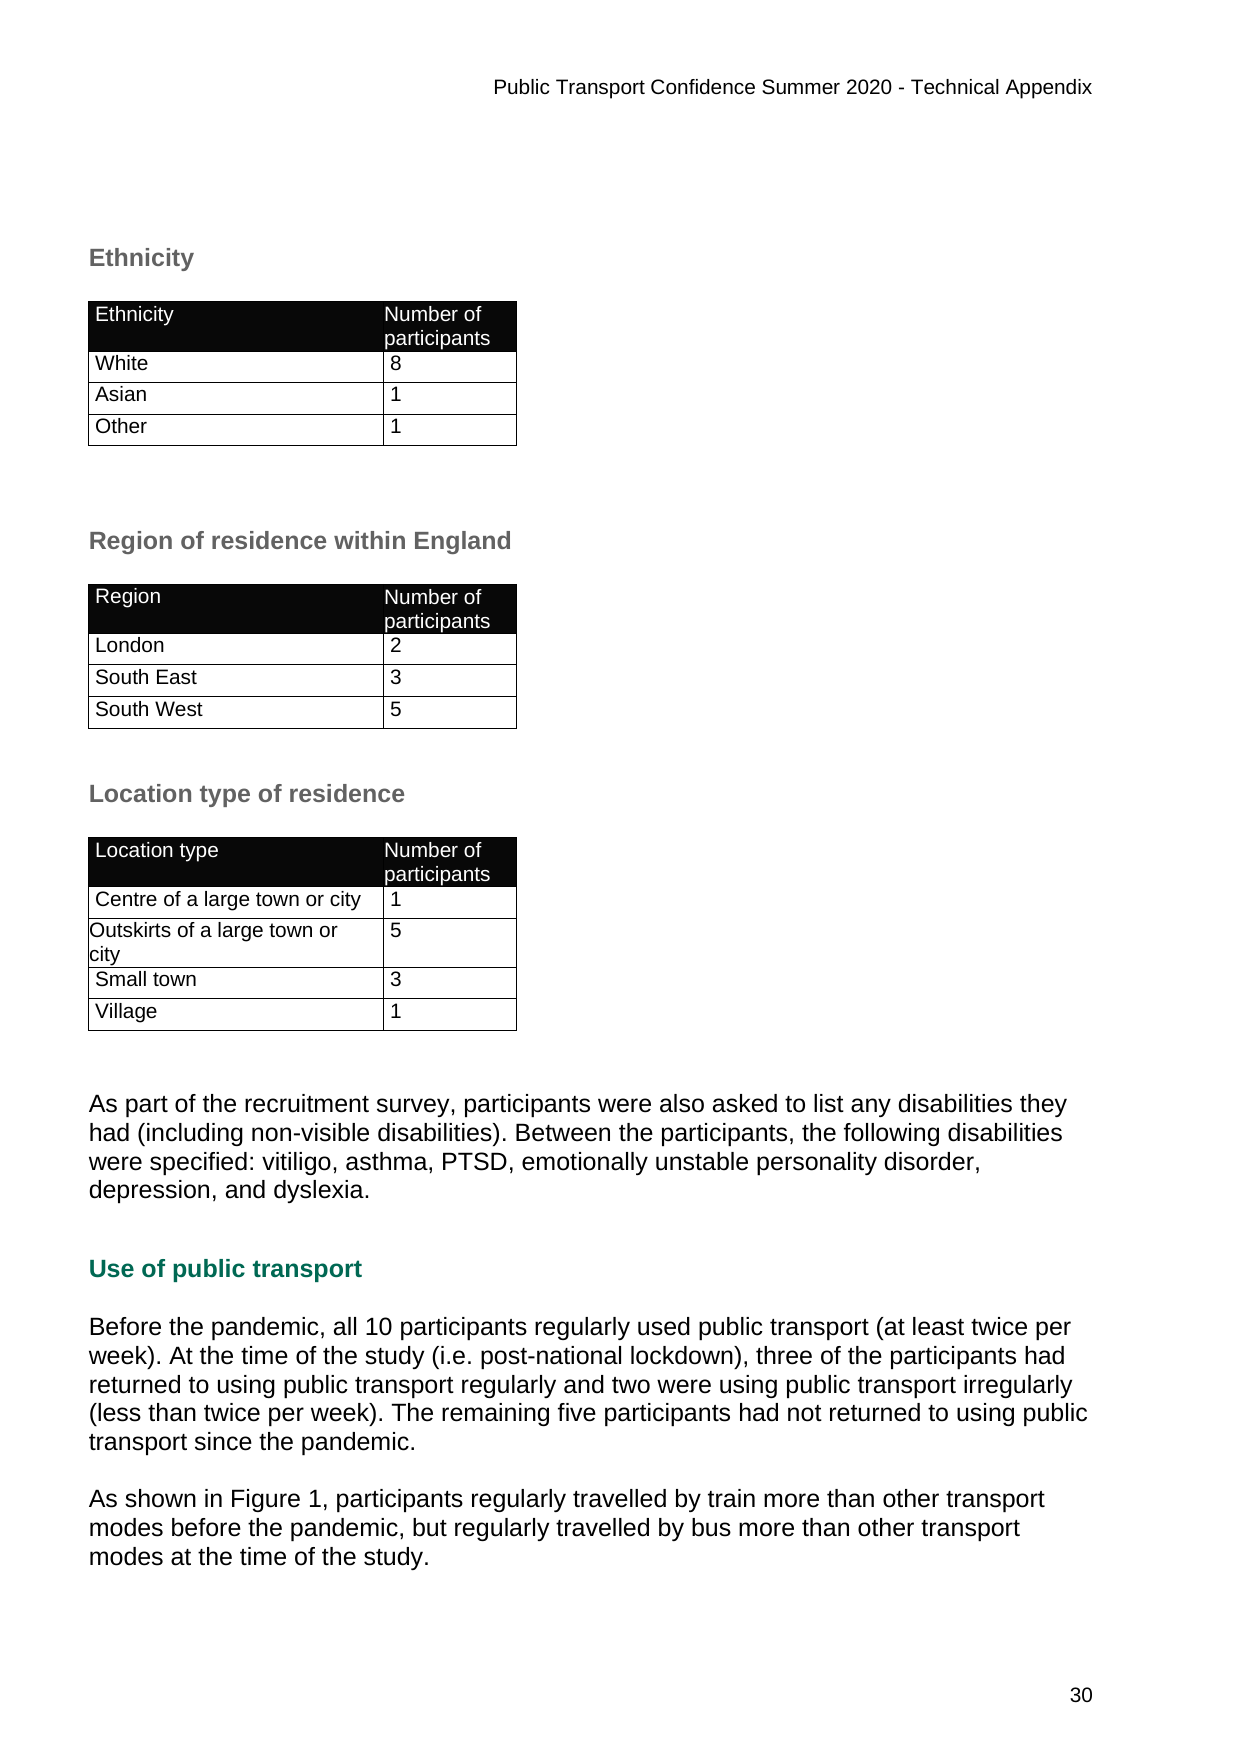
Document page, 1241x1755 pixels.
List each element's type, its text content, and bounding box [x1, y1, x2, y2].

table_cell White [89, 352, 383, 382]
table_header Location type [89, 838, 383, 886]
text As part of the recruitment survey, participants were also asked to list any disabilities they had (including non-visible disabilities). Between the participants, the following disabilities were specified: vitiligo, asthma, PTSD, emotionally unstable personality disorder, depression, and dyslexia. [88, 1089, 1070, 1204]
table_cell 1 [384, 887, 516, 917]
table_cell Other [89, 415, 383, 445]
table_cell Centre of a large town or city [89, 887, 383, 917]
table_cell 5 [384, 919, 516, 967]
text As shown in Figure 1, participants regularly travelled by train more than other transport modes before the pandemic, but regularly travelled by bus more than other transport modes at the time of the study. [88, 1484, 1048, 1571]
table_header Number of participants [384, 838, 516, 886]
table_header Number of participants [384, 302, 516, 351]
table_cell 2 [384, 634, 516, 664]
subtitle Use of public transport [88, 1254, 1163, 1283]
table_header Region [89, 585, 383, 633]
subtitle Ethnicity [88, 243, 1163, 272]
table_cell South East [89, 665, 383, 696]
subtitle Region of residence within England [88, 526, 1163, 555]
table_cell Village [89, 999, 383, 1029]
subtitle Location type of residence [88, 779, 1163, 808]
table_cell 3 [384, 968, 516, 998]
table_header Number of participants [384, 585, 516, 633]
table_cell 8 [384, 352, 516, 382]
table_cell Asian [89, 383, 383, 413]
table_cell 5 [384, 697, 516, 727]
table_cell South West [89, 697, 383, 727]
table_cell 1 [384, 999, 516, 1029]
table_cell Small town [89, 968, 383, 998]
table_header Ethnicity [89, 302, 383, 351]
table_cell 1 [384, 383, 516, 413]
text Before the pandemic, all 10 participants regularly used public transport (at least twice per week). At the time of the study (i.e. post-national lockdown), three of the participants had returned to using public transport regularly and two were using public transport irregularly (less than twice per week). The remaining five participants had not returned to using public transport since the pandemic. [88, 1312, 1091, 1456]
table_cell Outskirts of a large town or city [89, 919, 383, 967]
table_cell London [89, 634, 383, 664]
table_cell 1 [384, 415, 516, 445]
table_cell 3 [384, 665, 516, 696]
